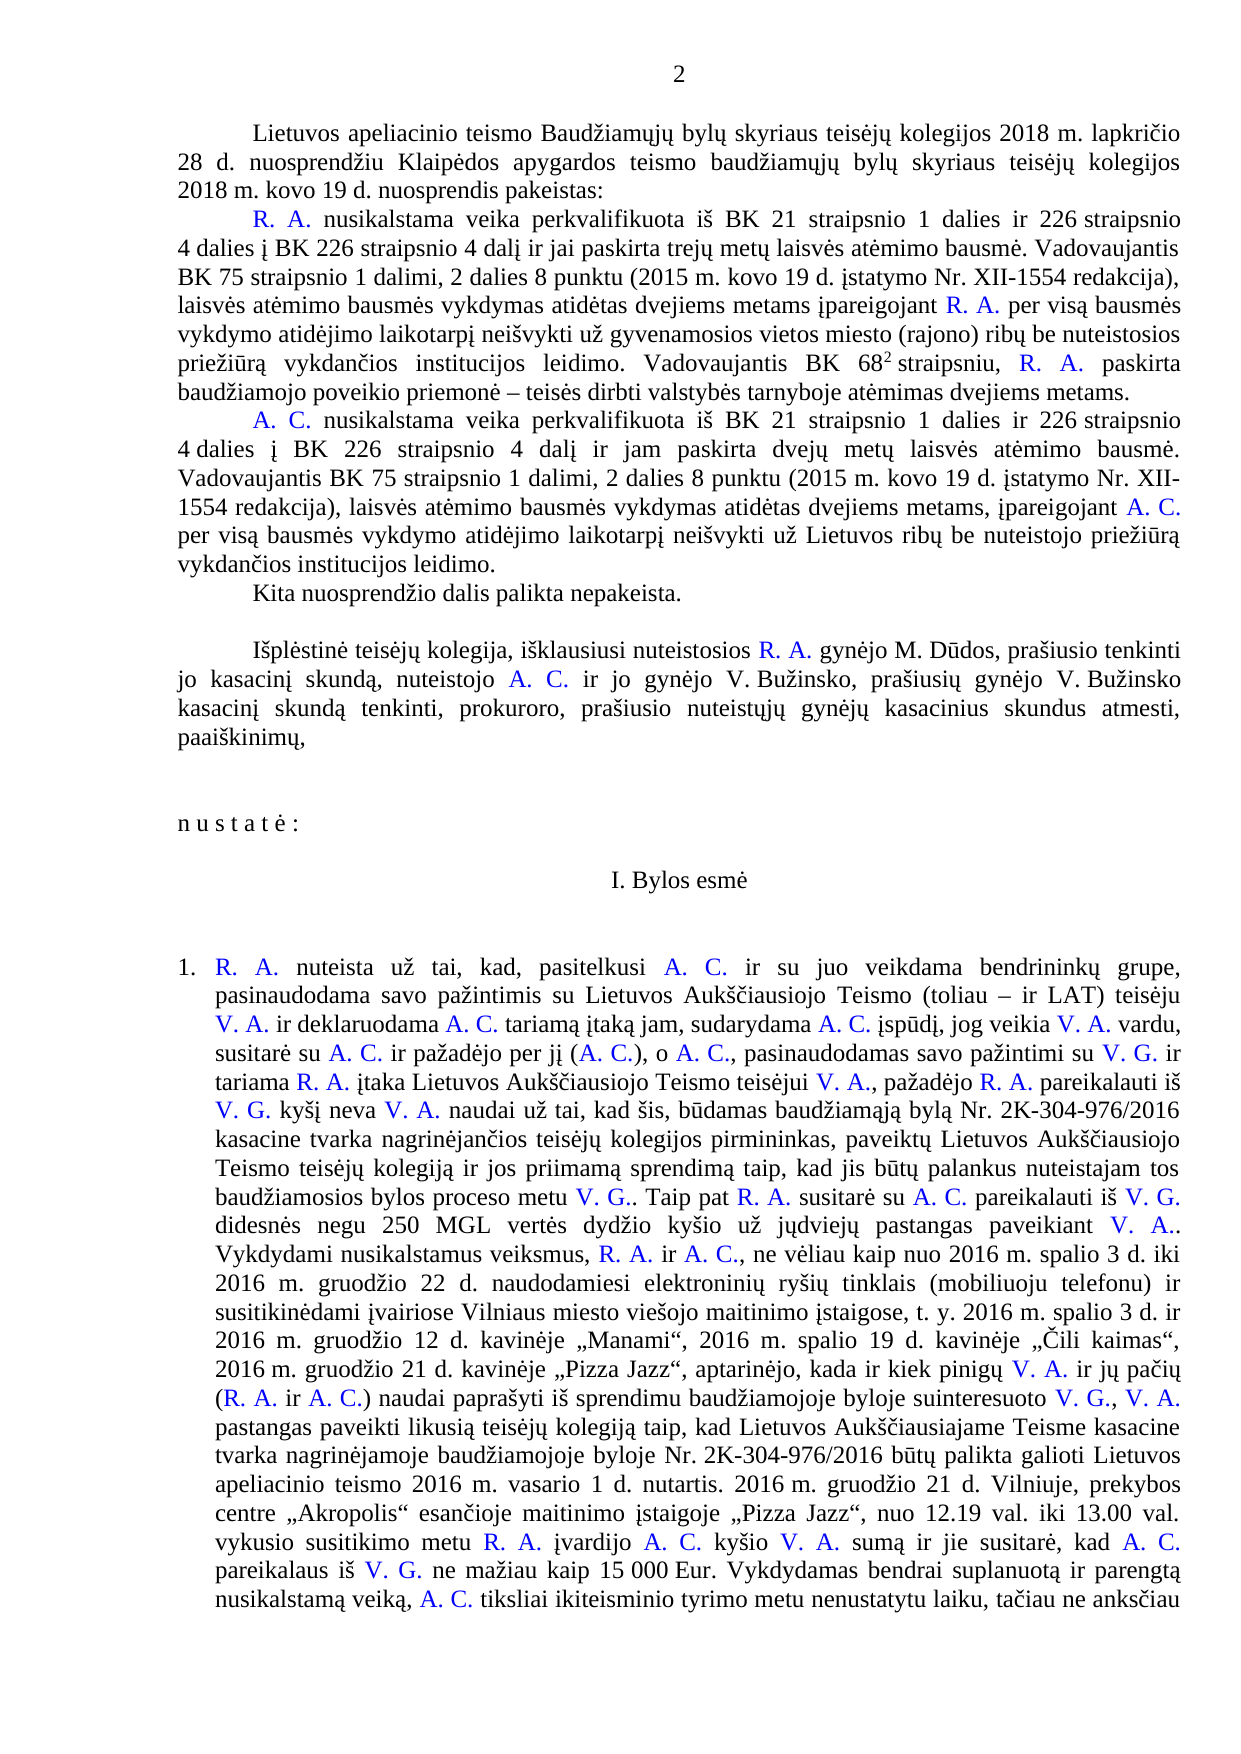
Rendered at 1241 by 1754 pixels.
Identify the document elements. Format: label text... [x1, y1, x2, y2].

text n u s t a t ė : [177, 808, 1181, 837]
text Lietuvos apeliacinio teismo Baudžiamųjų bylų skyriaus teisėjų kolegijos 2018 m. lapkričio 28 d. nuosprendžiu Klaipėdos apygardos teismo baudžiamųjų bylų skyriaus teisėjų kolegijos 2018 m. kovo 19 d. nuosprendis pakeistas: [177, 118, 1181, 204]
text A. C. nusikalstama veika perkvalifikuota iš BK 21 straipsnio 1 dalies ir 226 straipsnio 4 dalies į BK 226 straipsnio 4 dalį ir jam paskirta dvejų metų laisvės atėmimo bausmė. Vadovaujantis BK 75 straipsnio 1 dalimi, 2 dalies 8 punktu (2015 m. kovo 19 d. įstatymo Nr. XII-1554 redakcija), laisvės atėmimo bausmės vykdymas atidėtas dvejiems metams, įpareigojant A. C. per visą bausmės vykdymo atidėjimo laikotarpį neišvykti už Lietuvos ribų be nuteistojo priežiūrą vykdančios institucijos leidimo. [177, 406, 1181, 578]
text Išplėstinė teisėjų kolegija, išklausiusi nuteistosios R. A. gynėjo M. Dūdos, prašiusio tenkinti jo kasacinį skundą, nuteistojo A. C. ir jo gynėjo V. Bužinsko, prašiusių gynėjo V. Bužinsko kasacinį skundą tenkinti, prokuroro, prašiusio nuteistųjų gynėjų kasacinius skundus atmesti, paaiškinimų, [177, 636, 1181, 751]
text 1. R. A. nuteista už tai, kad, pasitelkusi A. C. ir su juo veikdama bendrininkų grupe, pasinaudodama savo pažintimis su Lietuvos Aukščiausiojo Teismo (toliau – ir LAT) teisėju V. A. ir deklaruodama A. C. tariamą įtaką jam, sudarydama A. C. įspūdį, jog veikia V. A. vardu, susitarė su A. C. ir pažadėjo per jį (A. C.), o A. C., pasinaudodamas savo pažintimi su V. G. ir tariama R. A. įtaka Lietuvos Aukščiausiojo Teismo teisėjui V. A., pažadėjo R. A. pareikalauti iš V. G. kyšį neva V. A. naudai už tai, kad šis, būdamas baudžiamąją bylą Nr. 2K-304-976/2016 kasacine tvarka nagrinėjančios teisėjų kolegijos pirmininkas, paveiktų Lietuvos Aukščiausiojo Teismo teisėjų kolegiją ir jos priimamą sprendimą taip, kad jis būtų palankus nuteistajam tos baudžiamosios bylos proceso metu V. G.. Taip pat R. A. susitarė su A. C. pareikalauti iš V. G. didesnės negu 250 MGL vertės dydžio kyšio už jųdviejų pastangas paveikiant V. A.. Vykdydami nusikalstamus veiksmus, R. A. ir A. C., ne vėliau kaip nuo 2016 m. spalio 3 d. iki 2016 m. gruodžio 22 d. naudodamiesi elektroninių ryšių tinklais (mobiliuoju telefonu) ir susitikinėdami įvairiose Vilniaus miesto viešojo maitinimo įstaigose, t. y. 2016 m. spalio 3 d. ir 2016 m. gruodžio 12 d. kavinėje „Manami“, 2016 m. spalio 19 d. kavinėje „Čili kaimas“, 2016 m. gruodžio 21 d. kavinėje „Pizza Jazz“, aptarinėjo, kada ir kiek pinigų V. A. ir jų pačių (R. A. ir A. C.) naudai paprašyti iš sprendimu baudžiamojoje byloje suinteresuoto V. G., V. A. pastangas paveikti likusią teisėjų kolegiją taip, kad Lietuvos Aukščiausiajame Teisme kasacine tvarka nagrinėjamoje baudžiamojoje byloje Nr. 2K-304-976/2016 būtų palikta galioti Lietuvos apeliacinio teismo 2016 m. vasario 1 d. nutartis. 2016 m. gruodžio 21 d. Vilniuje, prekybos centre „Akropolis“ esančioje maitinimo įstaigoje „Pizza Jazz“, nuo 12.19 val. iki 13.00 val. vykusio susitikimo metu R. A. įvardijo A. C. kyšio V. A. sumą ir jie susitarė, kad A. C. pareikalaus iš V. G. ne mažiau kaip 15 000 Eur. Vykdydamas bendrai suplanuotą ir parengtą nusikalstamą veiką, A. C. tiksliai ikiteisminio tyrimo metu nenustatytu laiku, tačiau ne anksčiau [177, 952, 1181, 1613]
text Kita nuosprendžio dalis palikta nepakeista. [177, 578, 1181, 607]
text R. A. nusikalstama veika perkvalifikuota iš BK 21 straipsnio 1 dalies ir 226 straipsnio 4 dalies į BK 226 straipsnio 4 dalį ir jai paskirta trejų metų laisvės atėmimo bausmė. Vadovaujantis BK 75 straipsnio 1 dalimi, 2 dalies 8 punktu (2015 m. kovo 19 d. įstatymo Nr. XII-1554 redakcija), laisvės atėmimo bausmės vykdymas atidėtas dvejiems metams įpareigojant R. A. per visą bausmės vykdymo atidėjimo laikotarpį neišvykti už gyvenamosios vietos miesto (rajono) ribų be nuteistosios priežiūrą vykdančios institucijos leidimo. Vadovaujantis BK 682 straipsniu, R. A. paskirta baudžiamojo poveikio priemonė – teisės dirbti valstybės tarnyboje atėmimas dvejiems metams. [177, 204, 1181, 406]
text I. Bylos esmė [177, 866, 1181, 894]
